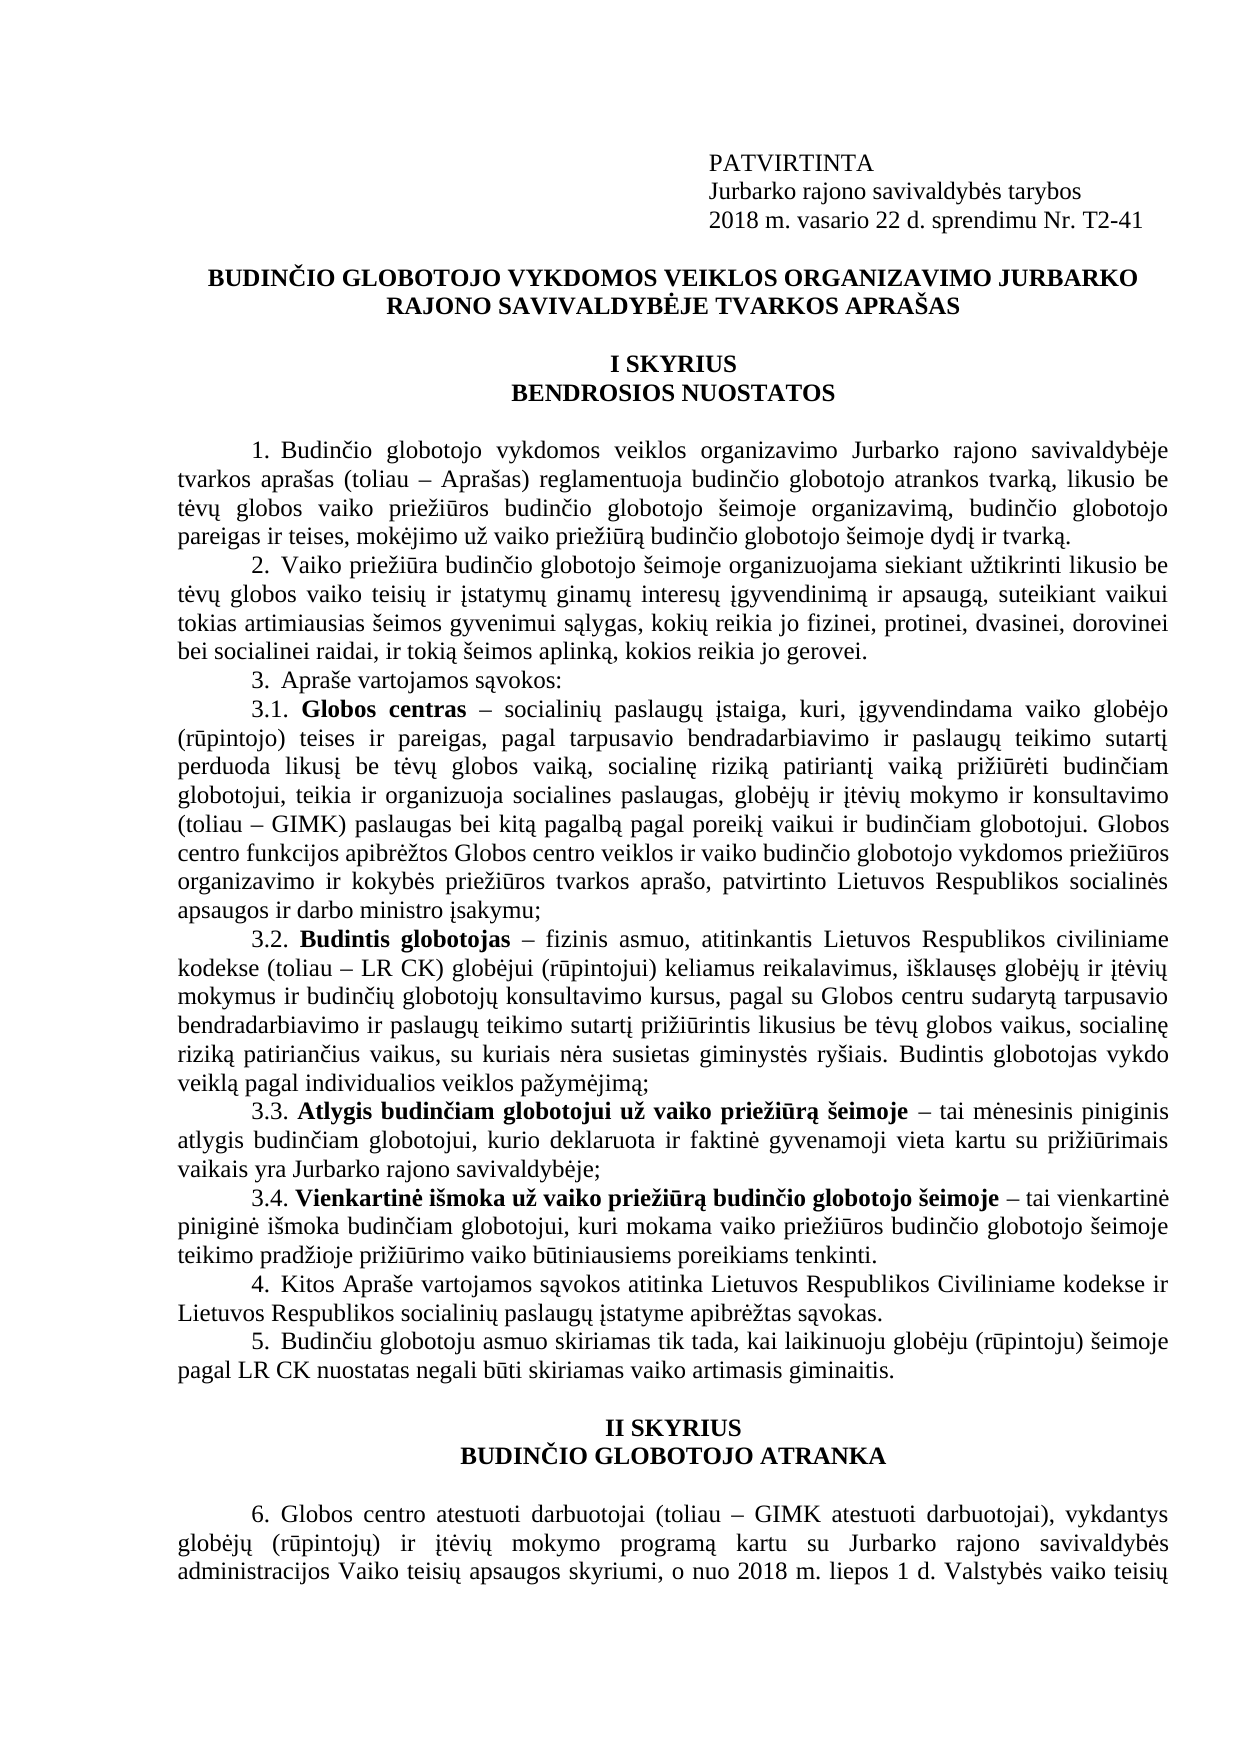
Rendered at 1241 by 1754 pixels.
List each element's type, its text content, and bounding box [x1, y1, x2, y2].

text Jurbarko rajono savivaldybės tarybos [627, 176, 1169, 205]
text BUDINČIO GLOBOTOJO VYKDOMOS VEIKLOS ORGANIZAVIMO JURBARKO RAJONO SAVIVALDYBĖJE TVARKOS APRAŠAS [177, 263, 1169, 320]
text 3.2. Budintis globotojas – fizinis asmuo, atitinkantis Lietuvos Respublikos civiliniame kodekse (toliau – LR CK) globėjui (rūpintojui) keliamus reikalavimus, išklausęs globėjų ir įtėvių mokymus ir budinčių globotojų konsultavimo kursus, pagal su Globos centru sudarytą tarpusavio bendradarbiavimo ir paslaugų teikimo sutartį prižiūrintis likusius be tėvų globos vaikus, socialinę riziką patiriančius vaikus, su kuriais nėra susietas giminystės ryšiais. Budintis globotojas vykdo veiklą pagal individualios veiklos pažymėjimą; [177, 924, 1169, 1096]
text BUDINČIO GLOBOTOJO ATRANKA [177, 1441, 1169, 1470]
text 1. Budinčio globotojo vykdomos veiklos organizavimo Jurbarko rajono savivaldybėje tvarkos aprašas (toliau – Aprašas) reglamentuoja budinčio globotojo atrankos tvarką, likusio be tėvų globos vaiko priežiūros budinčio globotojo šeimoje organizavimą, budinčio globotojo pareigas ir teises, mokėjimo už vaiko priežiūrą budinčio globotojo šeimoje dydį ir tvarką. [177, 435, 1169, 550]
text 3.3. Atlygis budinčiam globotojui už vaiko priežiūrą šeimoje – tai mėnesinis piniginis atlygis budinčiam globotojui, kurio deklaruota ir faktinė gyvenamoji vieta kartu su prižiūrimais vaikais yra Jurbarko rajono savivaldybėje; [177, 1096, 1169, 1183]
text 3.1. Globos centras – socialinių paslaugų įstaiga, kuri, įgyvendindama vaiko globėjo (rūpintojo) teises ir pareigas, pagal tarpusavio bendradarbiavimo ir paslaugų teikimo sutartį perduoda likusį be tėvų globos vaiką, socialinę riziką patiriantį vaiką prižiūrėti budinčiam globotojui, teikia ir organizuoja socialines paslaugas, globėjų ir įtėvių mokymo ir konsultavimo (toliau – GIMK) paslaugas bei kitą pagalbą pagal poreikį vaikui ir budinčiam globotojui. Globos centro funkcijos apibrėžtos Globos centro veiklos ir vaiko budinčio globotojo vykdomos priežiūros organizavimo ir kokybės priežiūros tvarkos aprašo, patvirtinto Lietuvos Respublikos socialinės apsaugos ir darbo ministro įsakymu; [177, 694, 1169, 924]
text II SKYRIUS [177, 1413, 1169, 1441]
text 3.4. Vienkartinė išmoka už vaiko priežiūrą budinčio globotojo šeimoje – tai vienkartinė piniginė išmoka budinčiam globotojui, kuri mokama vaiko priežiūros budinčio globotojo šeimoje teikimo pradžioje prižiūrimo vaiko būtiniausiems poreikiams tenkinti. [177, 1183, 1169, 1269]
text PATVIRTINTA [665, 148, 1169, 176]
text 2018 m. vasario 22 d. sprendimu Nr. T2-41 [665, 205, 1169, 234]
text 2. Vaiko priežiūra budinčio globotojo šeimoje organizuojama siekiant užtikrinti likusio be tėvų globos vaiko teisių ir įstatymų ginamų interesų įgyvendinimą ir apsaugą, suteikiant vaikui tokias artimiausias šeimos gyvenimui sąlygas, kokių reikia jo fizinei, protinei, dvasinei, dorovinei bei socialinei raidai, ir tokią šeimos aplinką, kokios reikia jo gerovei. [177, 550, 1169, 665]
text 4. Kitos Apraše vartojamos sąvokos atitinka Lietuvos Respublikos Civiliniame kodekse ir Lietuvos Respublikos socialinių paslaugų įstatyme apibrėžtas sąvokas. [177, 1269, 1169, 1326]
text 6. Globos centro atestuoti darbuotojai (toliau – GIMK atestuoti darbuotojai), vykdantys globėjų (rūpintojų) ir įtėvių mokymo programą kartu su Jurbarko rajono savivaldybės administracijos Vaiko teisių apsaugos skyriumi, o nuo 2018 m. liepos 1 d. Valstybės vaiko teisių [177, 1499, 1169, 1585]
text I SKYRIUS [177, 349, 1169, 378]
text BENDROSIOS NUOSTATOS [177, 378, 1169, 406]
text 3. Apraše vartojamos sąvokos: [177, 665, 1169, 694]
text 5. Budinčiu globotoju asmuo skiriamas tik tada, kai laikinuoju globėju (rūpintoju) šeimoje pagal LR CK nuostatas negali būti skiriamas vaiko artimasis giminaitis. [177, 1326, 1169, 1384]
